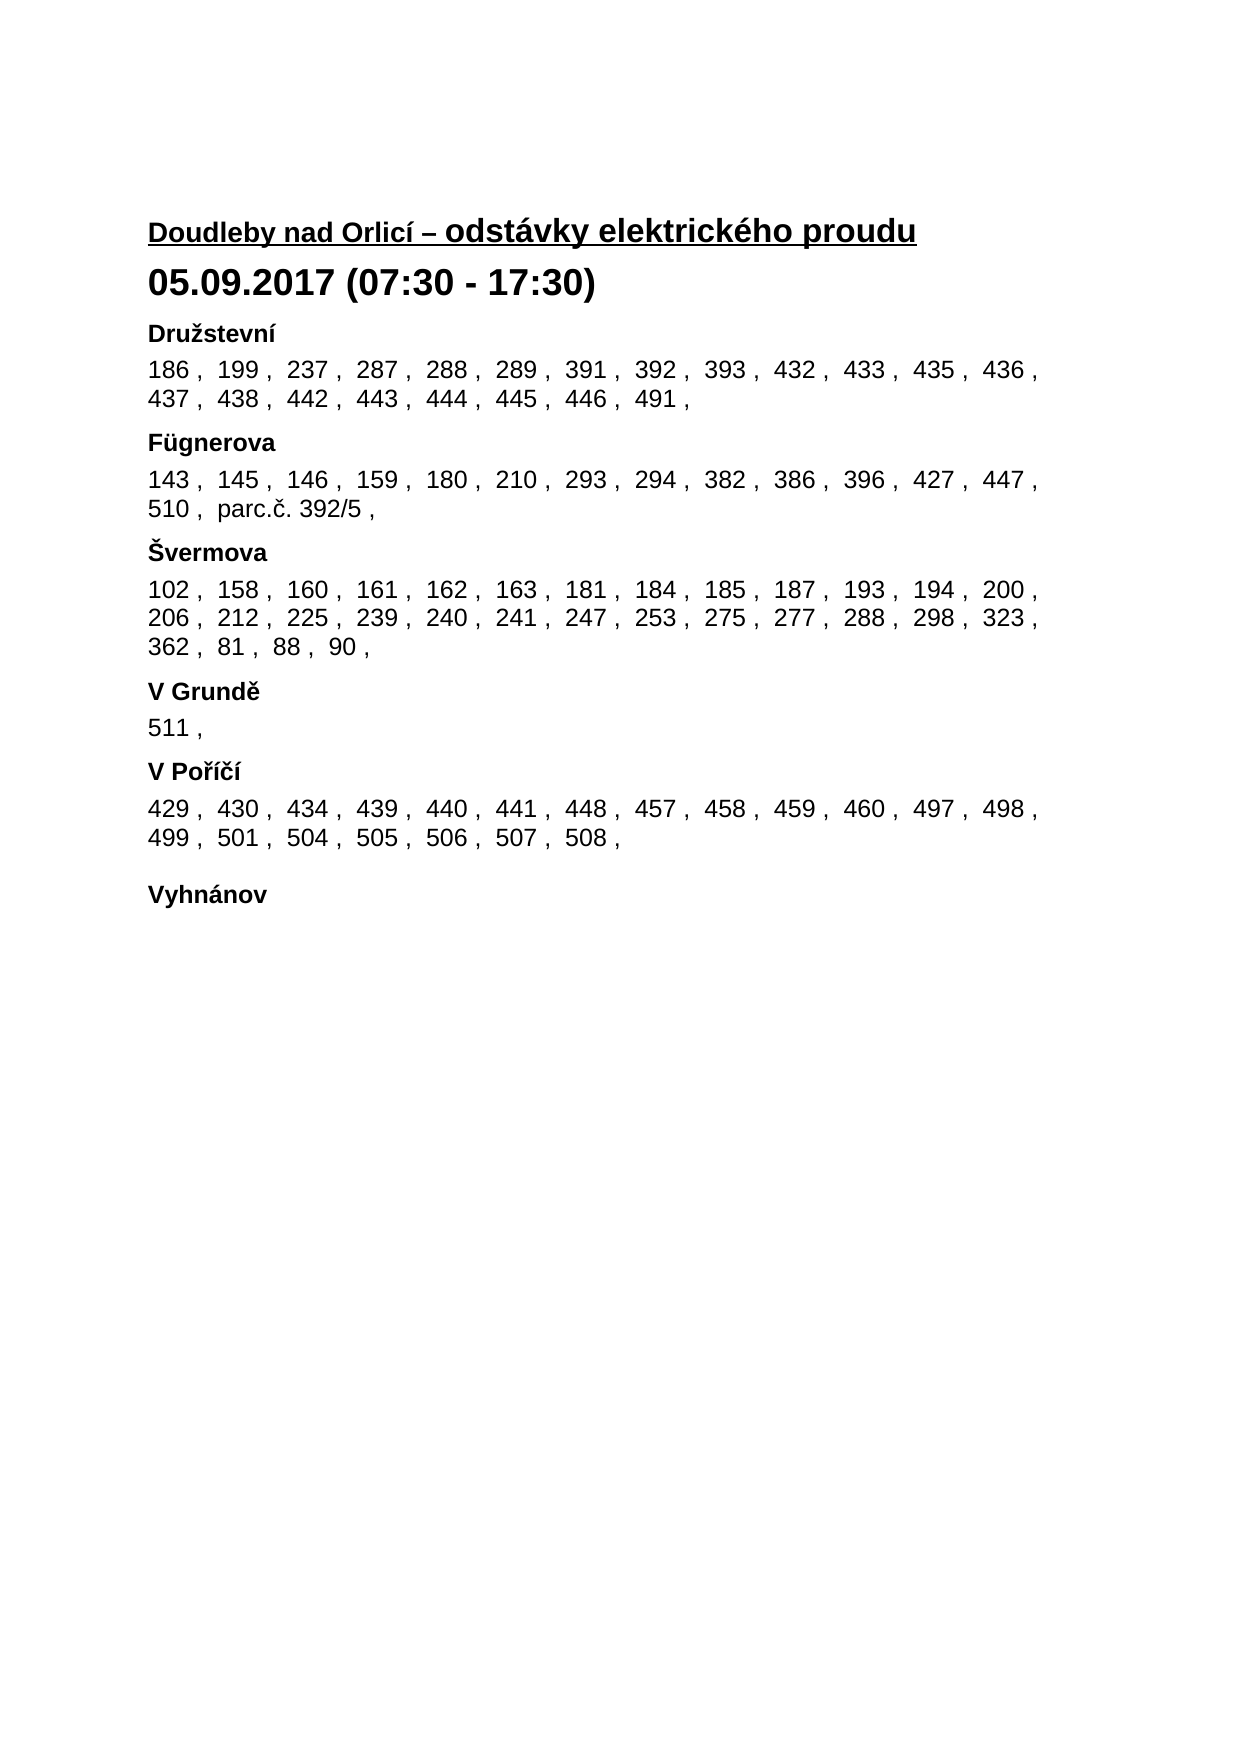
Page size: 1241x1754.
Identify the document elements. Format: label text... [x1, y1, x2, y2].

text 05.09.2017 (07:30 - 17:30) [148, 260, 1093, 303]
text 143 , 145 , 146 , 159 , 180 , 210 , 293 , 294 , 382 , 386 , 396 , 427 , 447 , 510 , parc.č. 392/5 , [148, 465, 1093, 522]
text 511 , [148, 713, 1093, 742]
text 102 , 158 , 160 , 161 , 162 , 163 , 181 , 184 , 185 , 187 , 193 , 194 , 200 , 206 , 212 , 225 , 239 , 240 , 241 , 247 , 253 , 275 , 277 , 288 , 298 , 323 , 362 , 81 , 88 , 90 , [148, 574, 1093, 661]
text V Grundě [148, 676, 1093, 705]
text 429 , 430 , 434 , 439 , 440 , 441 , 448 , 457 , 458 , 459 , 460 , 497 , 498 , 499 , 501 , 504 , 505 , 506 , 507 , 508 , [148, 794, 1093, 851]
text Družstevní [148, 319, 1093, 347]
text Doudleby nad Orlicí – odstávky elektrického proudu [148, 211, 1093, 249]
text Vyhnánov [148, 877, 1093, 909]
text 186 , 199 , 237 , 287 , 288 , 289 , 391 , 392 , 393 , 432 , 433 , 435 , 436 , 437 , 438 , 442 , 443 , 444 , 445 , 446 , 491 , [148, 355, 1093, 413]
text Fügnerova [148, 428, 1093, 457]
text V Poříčí [148, 757, 1093, 786]
text Švermova [148, 538, 1093, 567]
